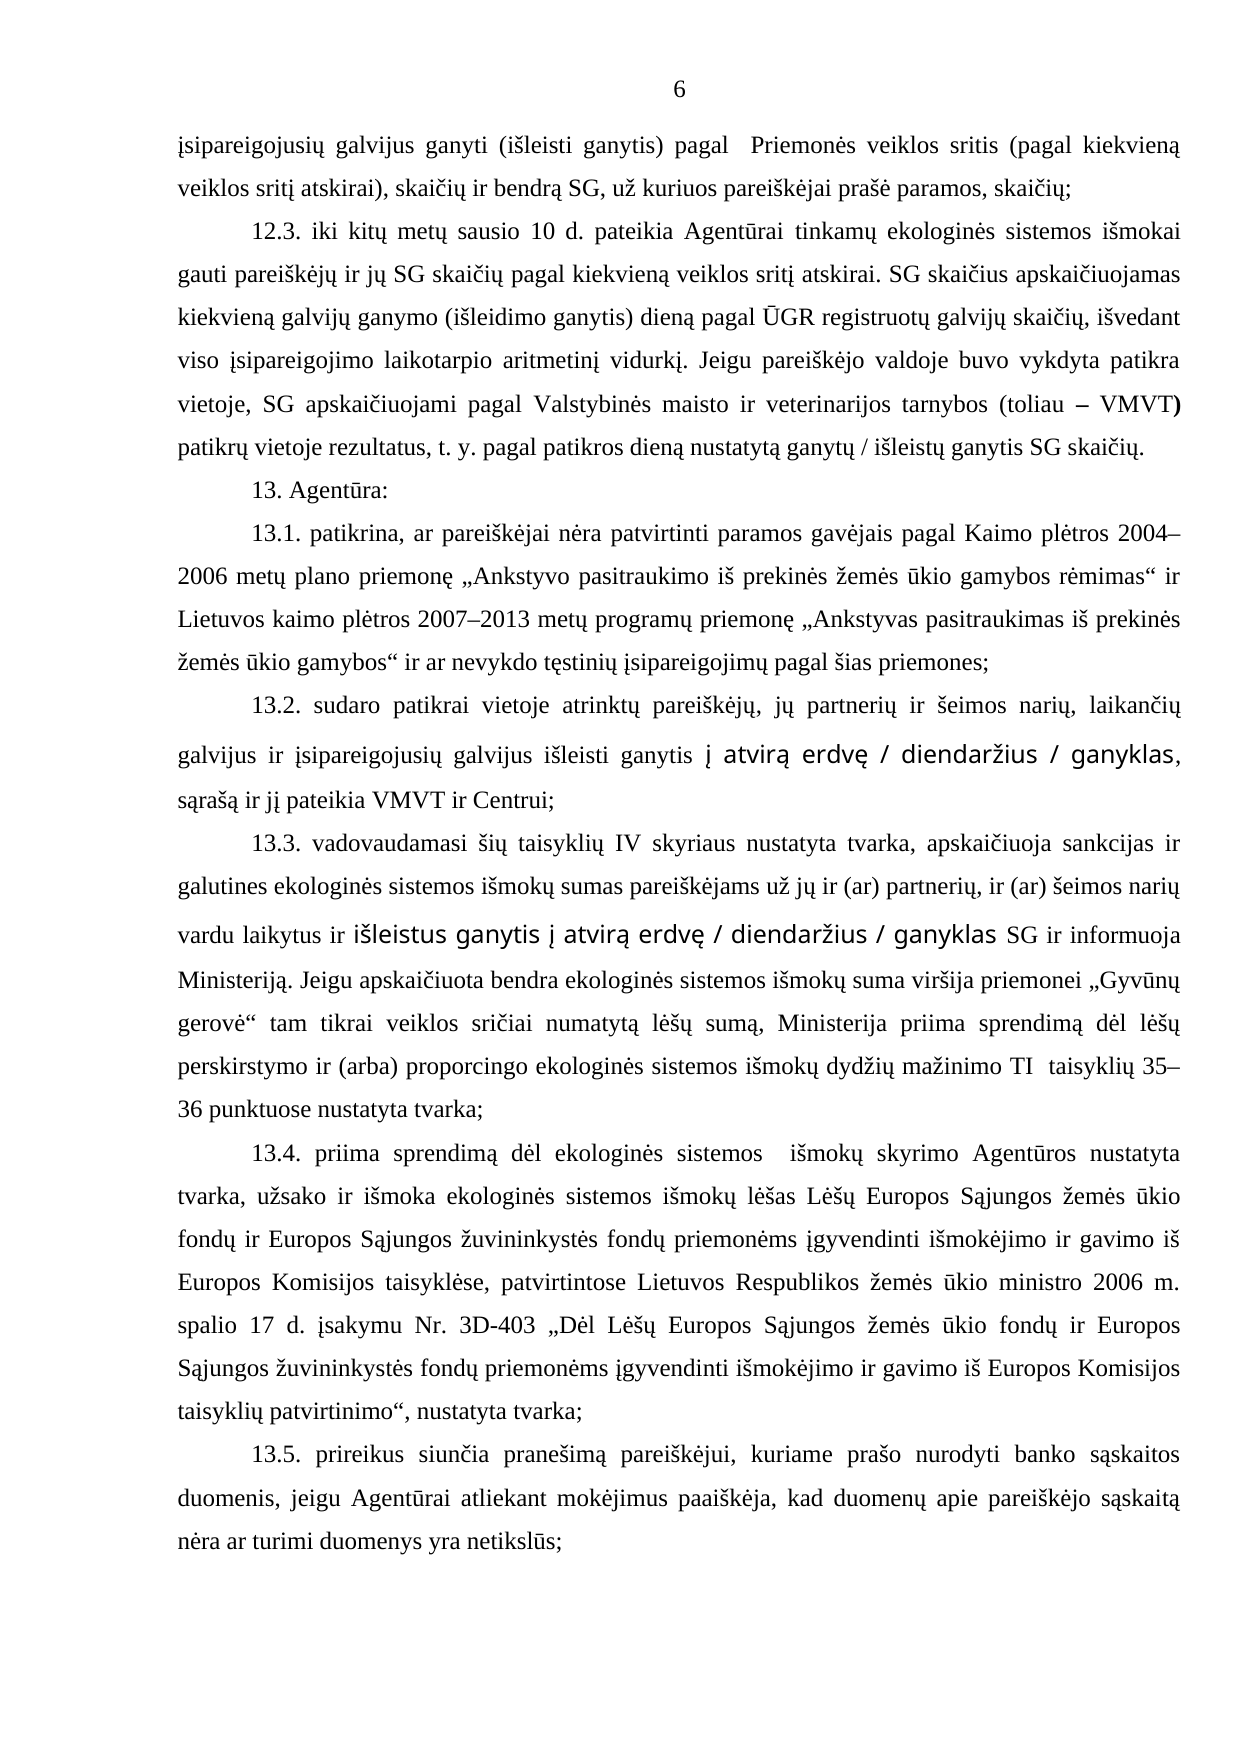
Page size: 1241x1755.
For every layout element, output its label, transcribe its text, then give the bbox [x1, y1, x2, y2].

text 13.1. patikrina, ar pareiškėjai nėra patvirtinti paramos gavėjais pagal Kaimo plėtros 2004–2006 metų plano priemonę „Ankstyvo pasitraukimo iš prekinės žemės ūkio gamybos rėmimas“ ir Lietuvos kaimo plėtros 2007–2013 metų programų priemonę „Ankstyvas pasitraukimas iš prekinės žemės ūkio gamybos“ ir ar nevykdo tęstinių įsipareigojimų pagal šias priemones; [177, 518, 1181, 676]
text 13.3. vadovaudamasi šių taisyklių IV skyriaus nustatyta tvarka, apskaičiuoja sankcijas ir galutines ekologinės sistemos išmokų sumas pareiškėjams už jų ir (ar) partnerių, ir (ar) šeimos narių vardu laikytus ir išleistus ganytis į atvirą erdvę / diendaržius / ganyklas SG ir informuoja Ministeriją. Jeigu apskaičiuota bendra ekologinės sistemos išmokų suma viršija priemonei „Gyvūnų gerovė“ tam tikrai veiklos sričiai numatytą lėšų sumą, Ministerija priima sprendimą dėl lėšų perskirstymo ir (arba) proporcingo ekologinės sistemos išmokų dydžių mažinimo TI taisyklių 35–36 punktuose nustatyta tvarka; [177, 828, 1181, 1123]
text įsipareigojusių galvijus ganyti (išleisti ganytis) pagal Priemonės veiklos sritis (pagal kiekvieną veiklos sritį atskirai), skaičių ir bendrą SG, už kuriuos pareiškėjai prašė paramos, skaičių; [177, 130, 1181, 202]
text 13. Agentūra: [177, 475, 1181, 504]
text 12.3. iki kitų metų sausio 10 d. pateikia Agentūrai tinkamų ekologinės sistemos išmokai gauti pareiškėjų ir jų SG skaičių pagal kiekvieną veiklos sritį atskirai. SG skaičius apskaičiuojamas kiekvieną galvijų ganymo (išleidimo ganytis) dieną pagal ŪGR registruotų galvijų skaičių, išvedant viso įsipareigojimo laikotarpio aritmetinį vidurkį. Jeigu pareiškėjo valdoje buvo vykdyta patikra vietoje, SG apskaičiuojami pagal Valstybinės maisto ir veterinarijos tarnybos (toliau – VMVT) patikrų vietoje rezultatus, t. y. pagal patikros dieną nustatytą ganytų / išleistų ganytis SG skaičių. [177, 216, 1181, 461]
text 13.2. sudaro patikrai vietoje atrinktų pareiškėjų, jų partnerių ir šeimos narių, laikančių galvijus ir įsipareigojusių galvijus išleisti ganytis į atvirą erdvę / diendaržius / ganyklas, sąrašą ir jį pateikia VMVT ir Centrui; [177, 691, 1181, 813]
text 13.4. priima sprendimą dėl ekologinės sistemos išmokų skyrimo Agentūros nustatyta tvarka, užsako ir išmoka ekologinės sistemos išmokų lėšas Lėšų Europos Sąjungos žemės ūkio fondų ir Europos Sąjungos žuvininkystės fondų priemonėms įgyvendinti išmokėjimo ir gavimo iš Europos Komisijos taisyklėse, patvirtintose Lietuvos Respublikos žemės ūkio ministro 2006 m. spalio 17 d. įsakymu Nr. 3D-403 „Dėl Lėšų Europos Sąjungos žemės ūkio fondų ir Europos Sąjungos žuvininkystės fondų priemonėms įgyvendinti išmokėjimo ir gavimo iš Europos Komisijos taisyklių patvirtinimo“, nustatyta tvarka; [177, 1138, 1181, 1425]
text 13.5. prireikus siunčia pranešimą pareiškėjui, kuriame prašo nurodyti banko sąskaitos duomenis, jeigu Agentūrai atliekant mokėjimus paaiškėja, kad duomenų apie pareiškėjo sąskaitą nėra ar turimi duomenys yra netikslūs; [177, 1439, 1181, 1554]
